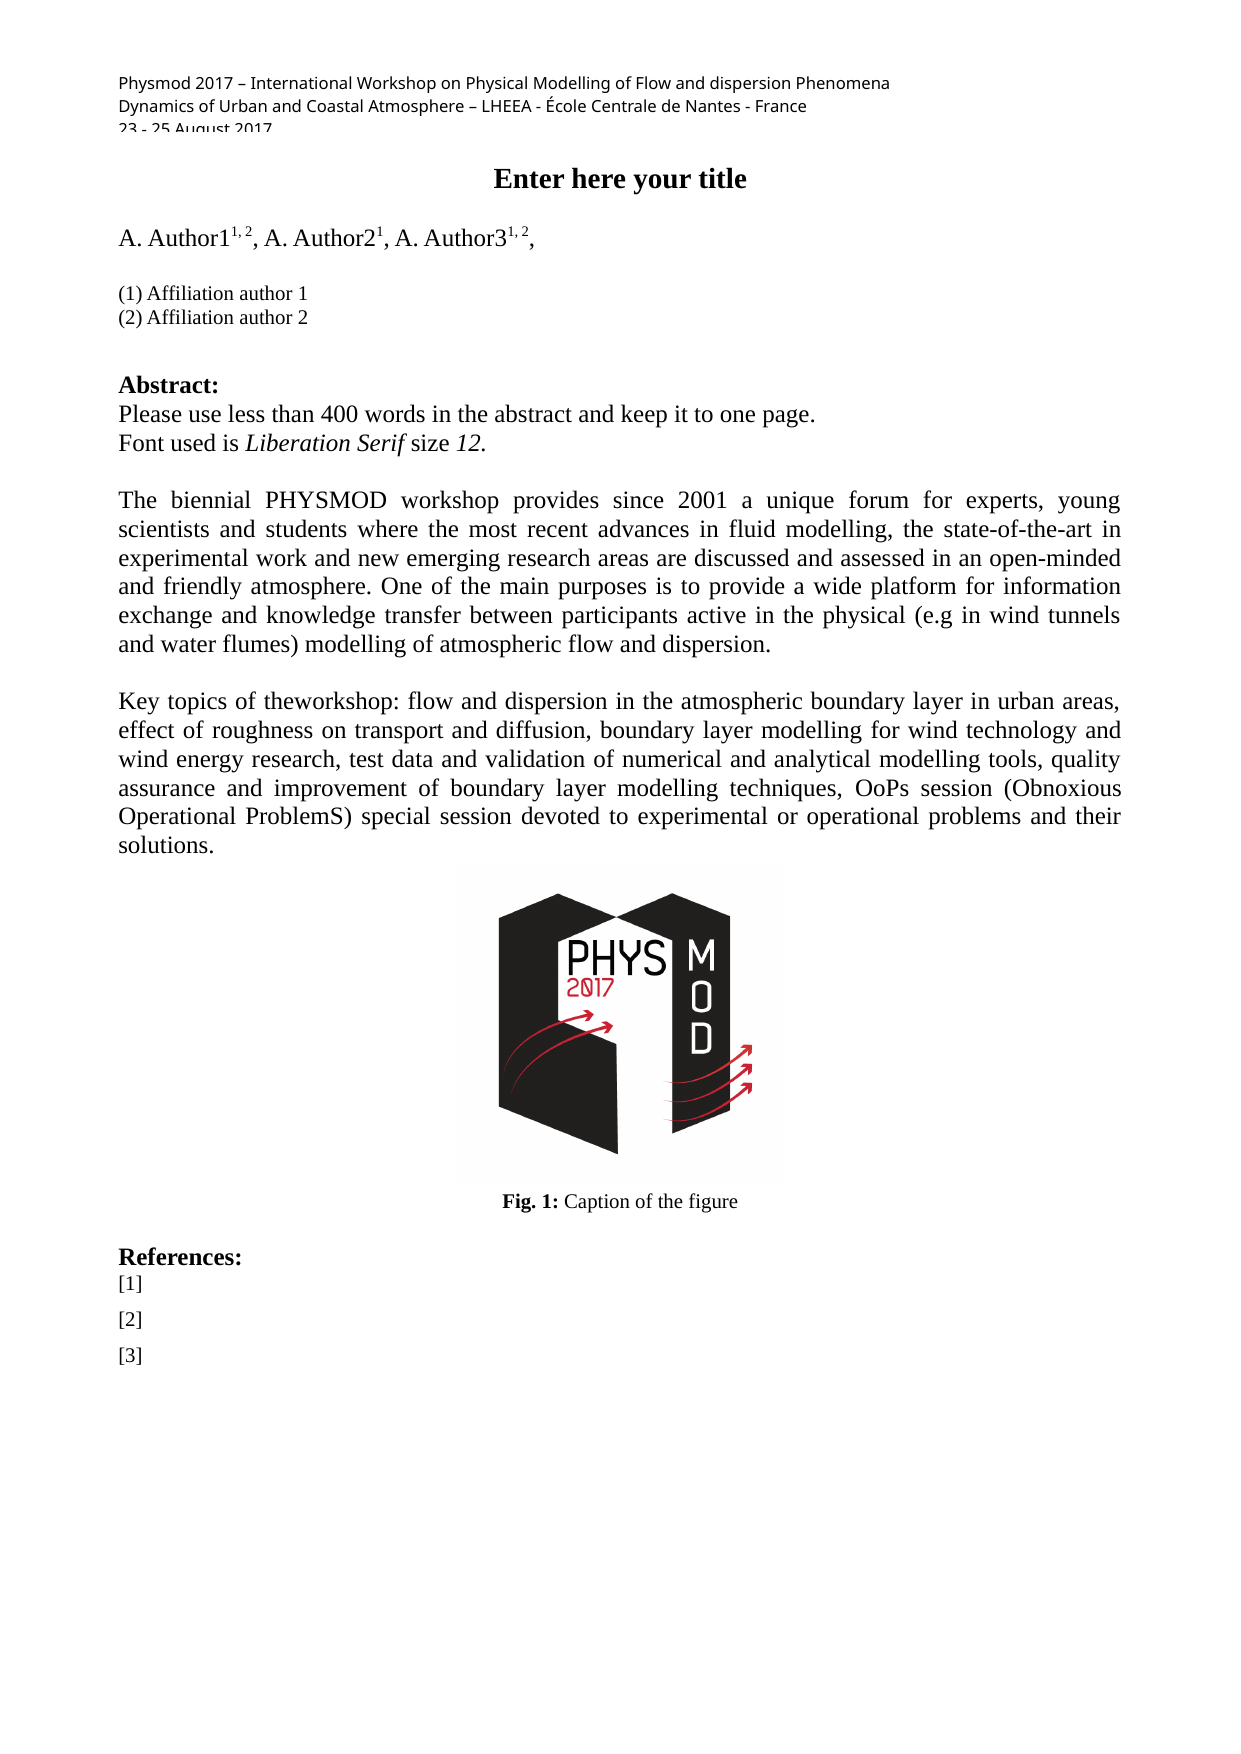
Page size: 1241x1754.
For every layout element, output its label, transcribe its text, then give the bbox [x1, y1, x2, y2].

text Enter here your title [118, 161, 1122, 194]
text (2) Affiliation author 2 [118, 305, 1122, 329]
text Abstract: [118, 370, 1122, 399]
text [1] [118, 1271, 1122, 1295]
text [2] [118, 1307, 1122, 1331]
text The biennial PHYSMOD workshop provides since 2001 a unique forum for experts, young scientists and students where the most recent advances in fluid modelling, the state-of-the-art in experimental work and new emerging research areas are discussed and assessed in an open-minded and friendly atmosphere. One of the main purposes is to provide a wide platform for information exchange and knowledge transfer between participants active in the physical (e.g in wind tunnels and water flumes) modelling of atmospheric flow and dispersion. [118, 485, 1122, 658]
text [3] [118, 1343, 1122, 1367]
text References: [118, 1242, 1122, 1271]
text A. Author11, 2, A. Author21, A. Author31, 2, [118, 223, 1122, 252]
text Font used is Liberation Serif size 12. [118, 428, 1122, 456]
picture [455, 858, 786, 1189]
text Key topics of theworkshop: flow and dispersion in the atmospheric boundary layer in urban areas, effect of roughness on transport and diffusion, boundary layer modelling for wind technology and wind energy research, test data and validation of numerical and analytical modelling tools, quality assurance and improvement of boundary layer modelling techniques, OoPs session (Obnoxious Operational ProblemS) special session devoted to experimental or operational problems and their solutions. [118, 686, 1122, 859]
text Fig. 1: Caption of the figure [118, 859, 1122, 1213]
text Please use less than 400 words in the abstract and keep it to one page. [118, 399, 1122, 428]
text (1) Affiliation author 1 [118, 281, 1122, 305]
